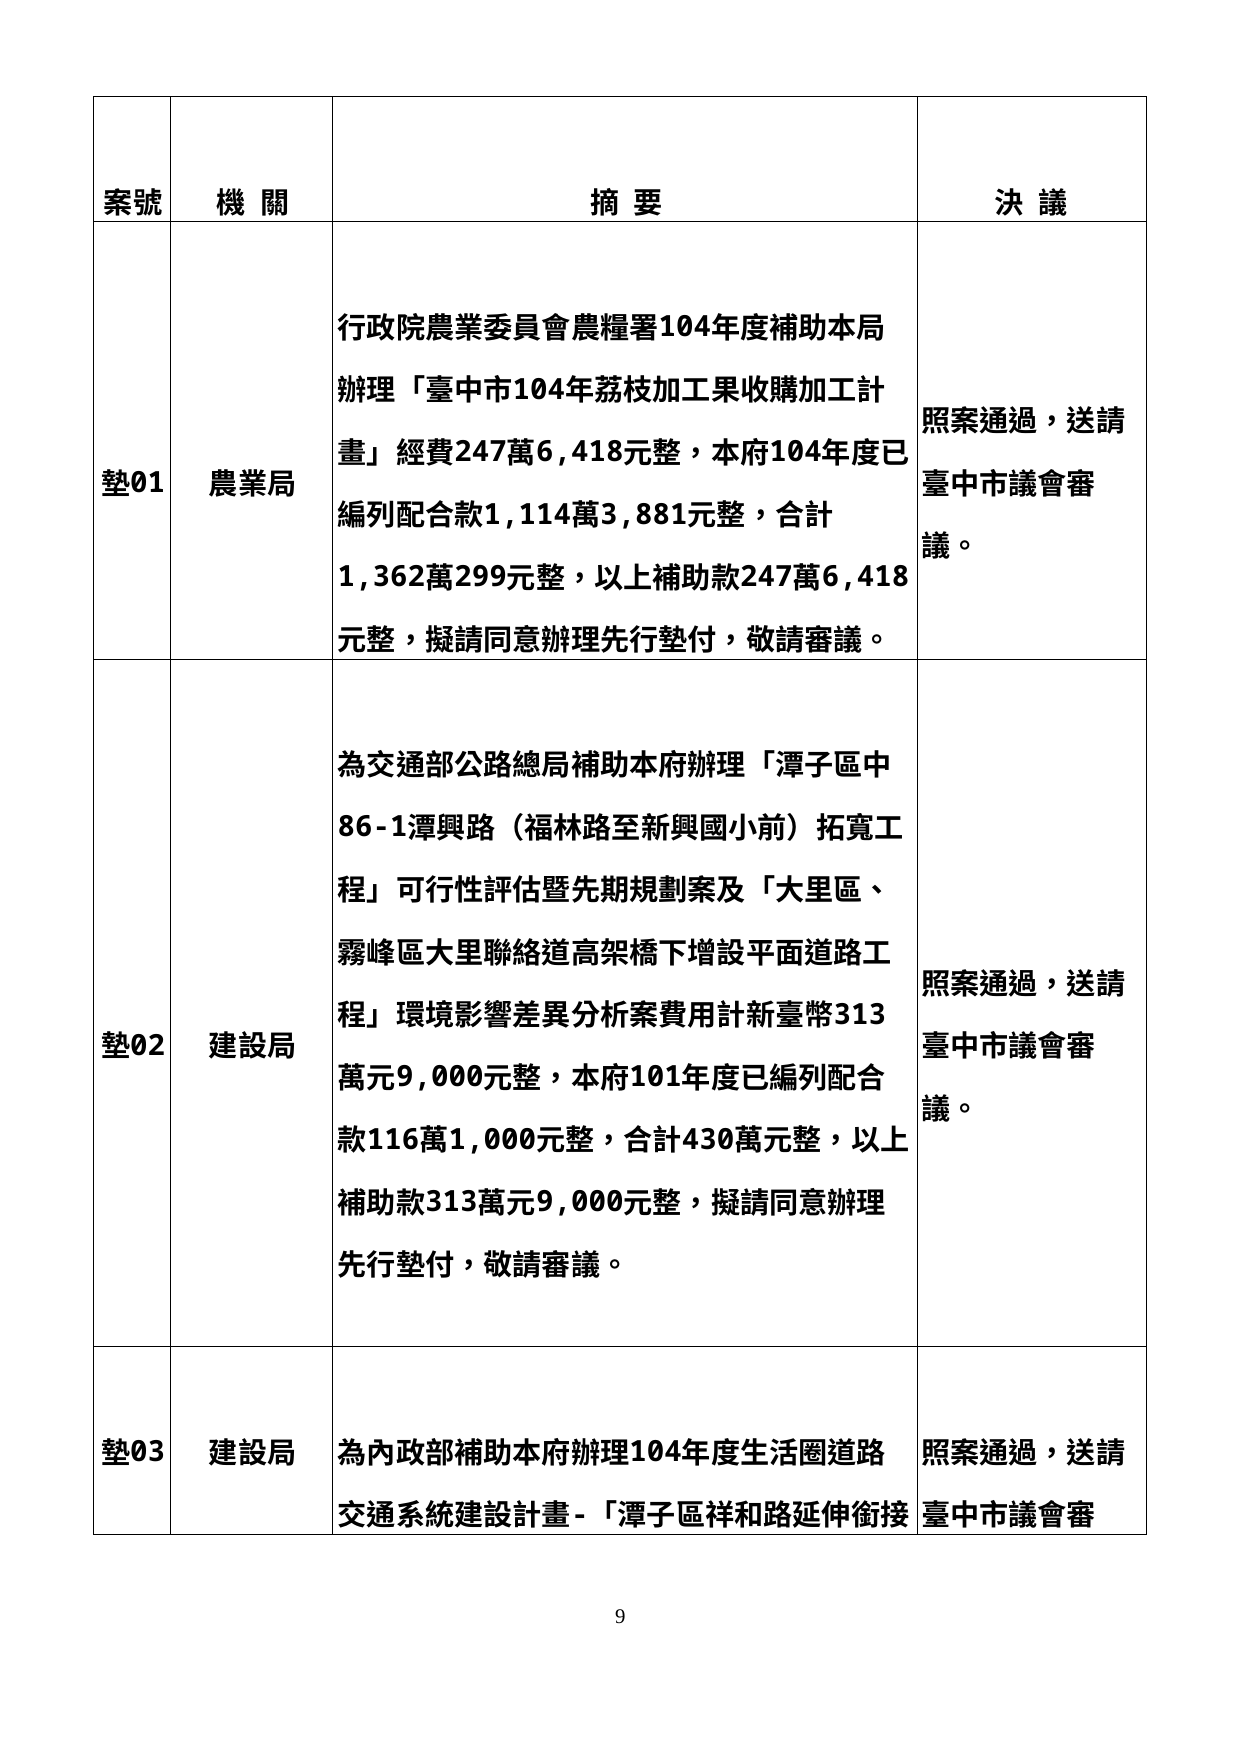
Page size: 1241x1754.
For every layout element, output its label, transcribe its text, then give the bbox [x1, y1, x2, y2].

table_header 摘 要 [333, 97, 917, 221]
table_cell 墊01 [94, 222, 170, 659]
table_cell 墊03 [94, 1347, 170, 1534]
table_header 機 關 [171, 97, 332, 221]
table_cell 照案通過，送請臺中市議會審 [918, 1347, 1146, 1534]
table_cell 行政院農業委員會農糧署104年度補助本局辦理「臺中市104年荔枝加工果收購加工計畫」經費247萬6,418元整，本府104年度已編列配合款1,114萬3,881元整，合計1,362萬299元整，以上補助款247萬6,418元整，擬請同意辦理先行墊付，敬請審議。 [333, 222, 917, 659]
table_header 案號 [94, 97, 170, 221]
table_cell 為交通部公路總局補助本府辦理「潭子區中86-1潭興路（福林路至新興國小前）拓寬工程」可行性評估暨先期規劃案及「大里區、霧峰區大里聯絡道高架橋下增設平面道路工程」環境影響差異分析案費用計新臺幣313萬元9,000元整，本府101年度已編列配合款116萬1,000元整，合計430萬元整，以上補助款313萬元9,000元整，擬請同意辦理先行墊付，敬請審議。 [333, 660, 917, 1346]
table_cell 照案通過，送請臺中市議會審議。 [918, 660, 1146, 1346]
table_cell 建設局 [171, 1347, 332, 1534]
table_header 決 議 [918, 97, 1146, 221]
table_cell 建設局 [171, 660, 332, 1346]
table_cell 照案通過，送請臺中市議會審議。 [918, 222, 1146, 659]
table_cell 墊02 [94, 660, 170, 1346]
table_cell 為內政部補助本府辦理104年度生活圈道路交通系統建設計畫-「潭子區祥和路延伸銜接 [333, 1347, 917, 1534]
table_cell 農業局 [171, 222, 332, 659]
